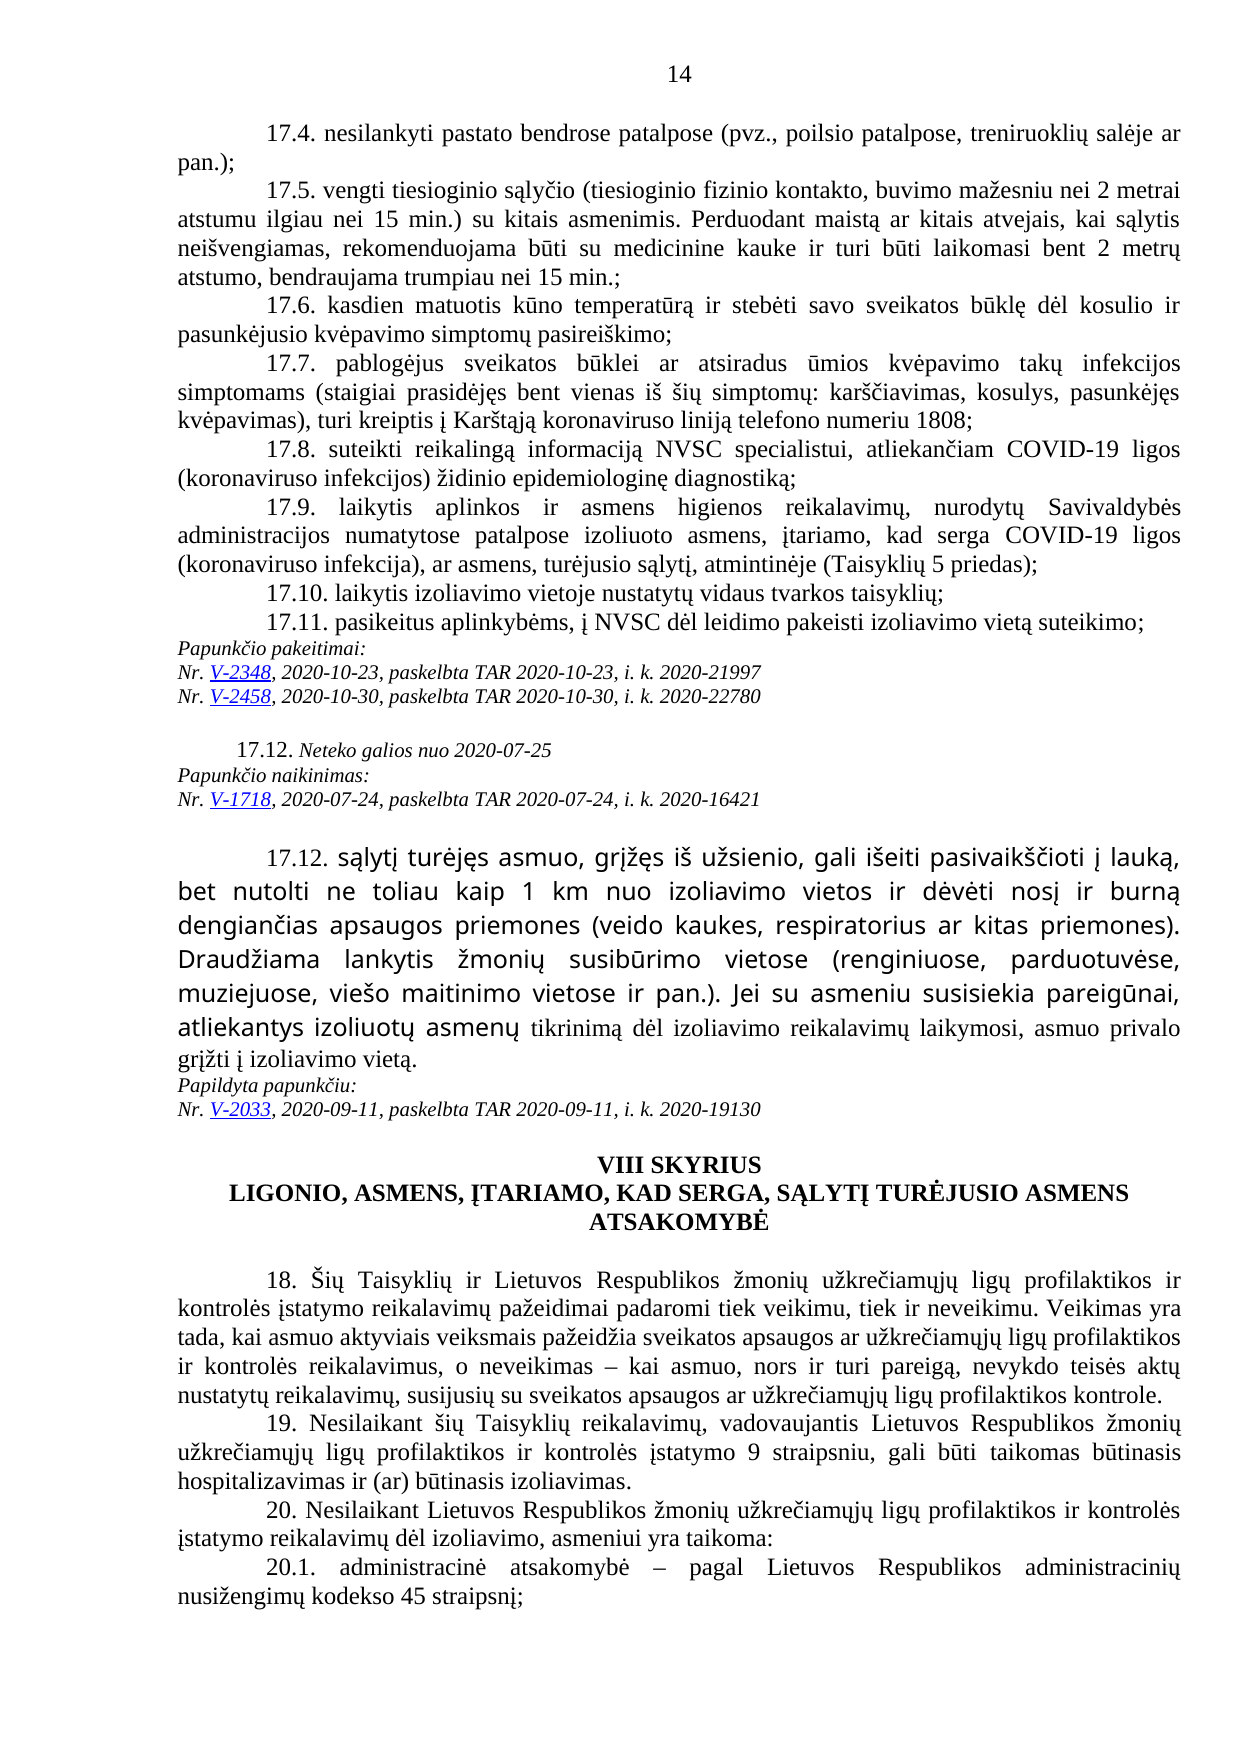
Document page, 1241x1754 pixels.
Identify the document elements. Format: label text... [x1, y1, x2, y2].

text 17.11. pasikeitus aplinkybėms, į NVSC dėl leidimo pakeisti izoliavimo vietą suteikimo; [177, 607, 1181, 636]
text LIGONIo, AsMENs, įtariamo, KAD SERGA, sąlytį turėjusio asmens atsakomybė [177, 1178, 1181, 1236]
text Nr. V-2033, 2020-09-11, paskelbta TAR 2020-09-11, i. k. 2020-19130 [177, 1097, 1181, 1121]
text 20.1. administracinė atsakomybė – pagal Lietuvos Respublikos administracinių nusižengimų kodekso 45 straipsnį; [177, 1552, 1181, 1610]
text 18. Šių Taisyklių ir Lietuvos Respublikos žmonių užkrečiamųjų ligų profilaktikos ir kontrolės įstatymo reikalavimų pažeidimai padaromi tiek veikimu, tiek ir neveikimu. Veikimas yra tada, kai asmuo aktyviais veiksmais pažeidžia sveikatos apsaugos ar užkrečiamųjų ligų profilaktikos ir kontrolės reikalavimus, o neveikimas – kai asmuo, nors ir turi pareigą, nevykdo teisės aktų nustatytų reikalavimų, susijusių su sveikatos apsaugos ar užkrečiamųjų ligų profilaktikos kontrole. [177, 1265, 1181, 1408]
text Nr. V-2348, 2020-10-23, paskelbta TAR 2020-10-23, i. k. 2020-21997 [177, 660, 1181, 684]
text 17.10. laikytis izoliavimo vietoje nustatytų vidaus tvarkos taisyklių; [177, 578, 1181, 607]
text 17.8. suteikti reikalingą informaciją NVSC specialistui, atliekančiam COVID-19 ligos (koronaviruso infekcijos) židinio epidemiologinę diagnostiką; [177, 434, 1181, 492]
text 17.4. nesilankyti pastato bendrose patalpose (pvz., poilsio patalpose, treniruoklių salėje ar pan.); [177, 118, 1181, 176]
text 17.12. sąlytį turėjęs asmuo, grįžęs iš užsienio, gali išeiti pasivaikščioti į lauką, bet nutolti ne toliau kaip 1 km nuo izoliavimo vietos ir dėvėti nosį ir burną dengiančias apsaugos priemones (veido kaukes, respiratorius ar kitas priemones). Draudžiama lankytis žmonių susibūrimo vietose (renginiuose, parduotuvėse, muziejuose, viešo maitinimo vietose ir pan.). Jei su asmeniu susisiekia pareigūnai, atliekantys izoliuotų asmenų tikrinimą dėl izoliavimo reikalavimų laikymosi, asmuo privalo grįžti į izoliavimo vietą. [177, 840, 1181, 1073]
text 17.7. pablogėjus sveikatos būklei ar atsiradus ūmios kvėpavimo takų infekcijos simptomams (staigiai prasidėjęs bent vienas iš šių simptomų: karščiavimas, kosulys, pasunkėjęs kvėpavimas), turi kreiptis į Karštąją koronaviruso liniją telefono numeriu 1808; [177, 348, 1181, 434]
text Papunkčio pakeitimai: [177, 636, 1181, 660]
text 17.12. Neteko galios nuo 2020-07-25 [177, 737, 1181, 763]
text 17.6. kasdien matuotis kūno temperatūrą ir stebėti savo sveikatos būklę dėl kosulio ir pasunkėjusio kvėpavimo simptomų pasireiškimo; [177, 291, 1181, 348]
text Nr. V-1718, 2020-07-24, paskelbta TAR 2020-07-24, i. k. 2020-16421 [177, 787, 1181, 811]
text 20. Nesilaikant Lietuvos Respublikos žmonių užkrečiamųjų ligų profilaktikos ir kontrolės įstatymo reikalavimų dėl izoliavimo, asmeniui yra taikoma: [177, 1495, 1181, 1552]
text Papunkčio naikinimas: [177, 763, 1181, 787]
text Papildyta papunkčiu: [177, 1073, 1181, 1097]
text 19. Nesilaikant šių Taisyklių reikalavimų, vadovaujantis Lietuvos Respublikos žmonių užkrečiamųjų ligų profilaktikos ir kontrolės įstatymo 9 straipsniu, gali būti taikomas būtinasis hospitalizavimas ir (ar) būtinasis izoliavimas. [177, 1408, 1181, 1495]
text 17.9. laikytis aplinkos ir asmens higienos reikalavimų, nurodytų Savivaldybės administracijos numatytose patalpose izoliuoto asmens, įtariamo, kad serga COVID-19 ligos (koronaviruso infekcija), ar asmens, turėjusio sąlytį, atmintinėje (Taisyklių 5 priedas); [177, 492, 1181, 578]
text VIII skyrius [177, 1150, 1181, 1178]
text 17.5. vengti tiesioginio sąlyčio (tiesioginio fizinio kontakto, buvimo mažesniu nei 2 metrai atstumu ilgiau nei 15 min.) su kitais asmenimis. Perduodant maistą ar kitais atvejais, kai sąlytis neišvengiamas, rekomenduojama būti su medicinine kauke ir turi būti laikomasi bent 2 metrų atstumo, bendraujama trumpiau nei 15 min.; [177, 176, 1181, 291]
text Nr. V-2458, 2020-10-30, paskelbta TAR 2020-10-30, i. k. 2020-22780 [177, 684, 1181, 708]
